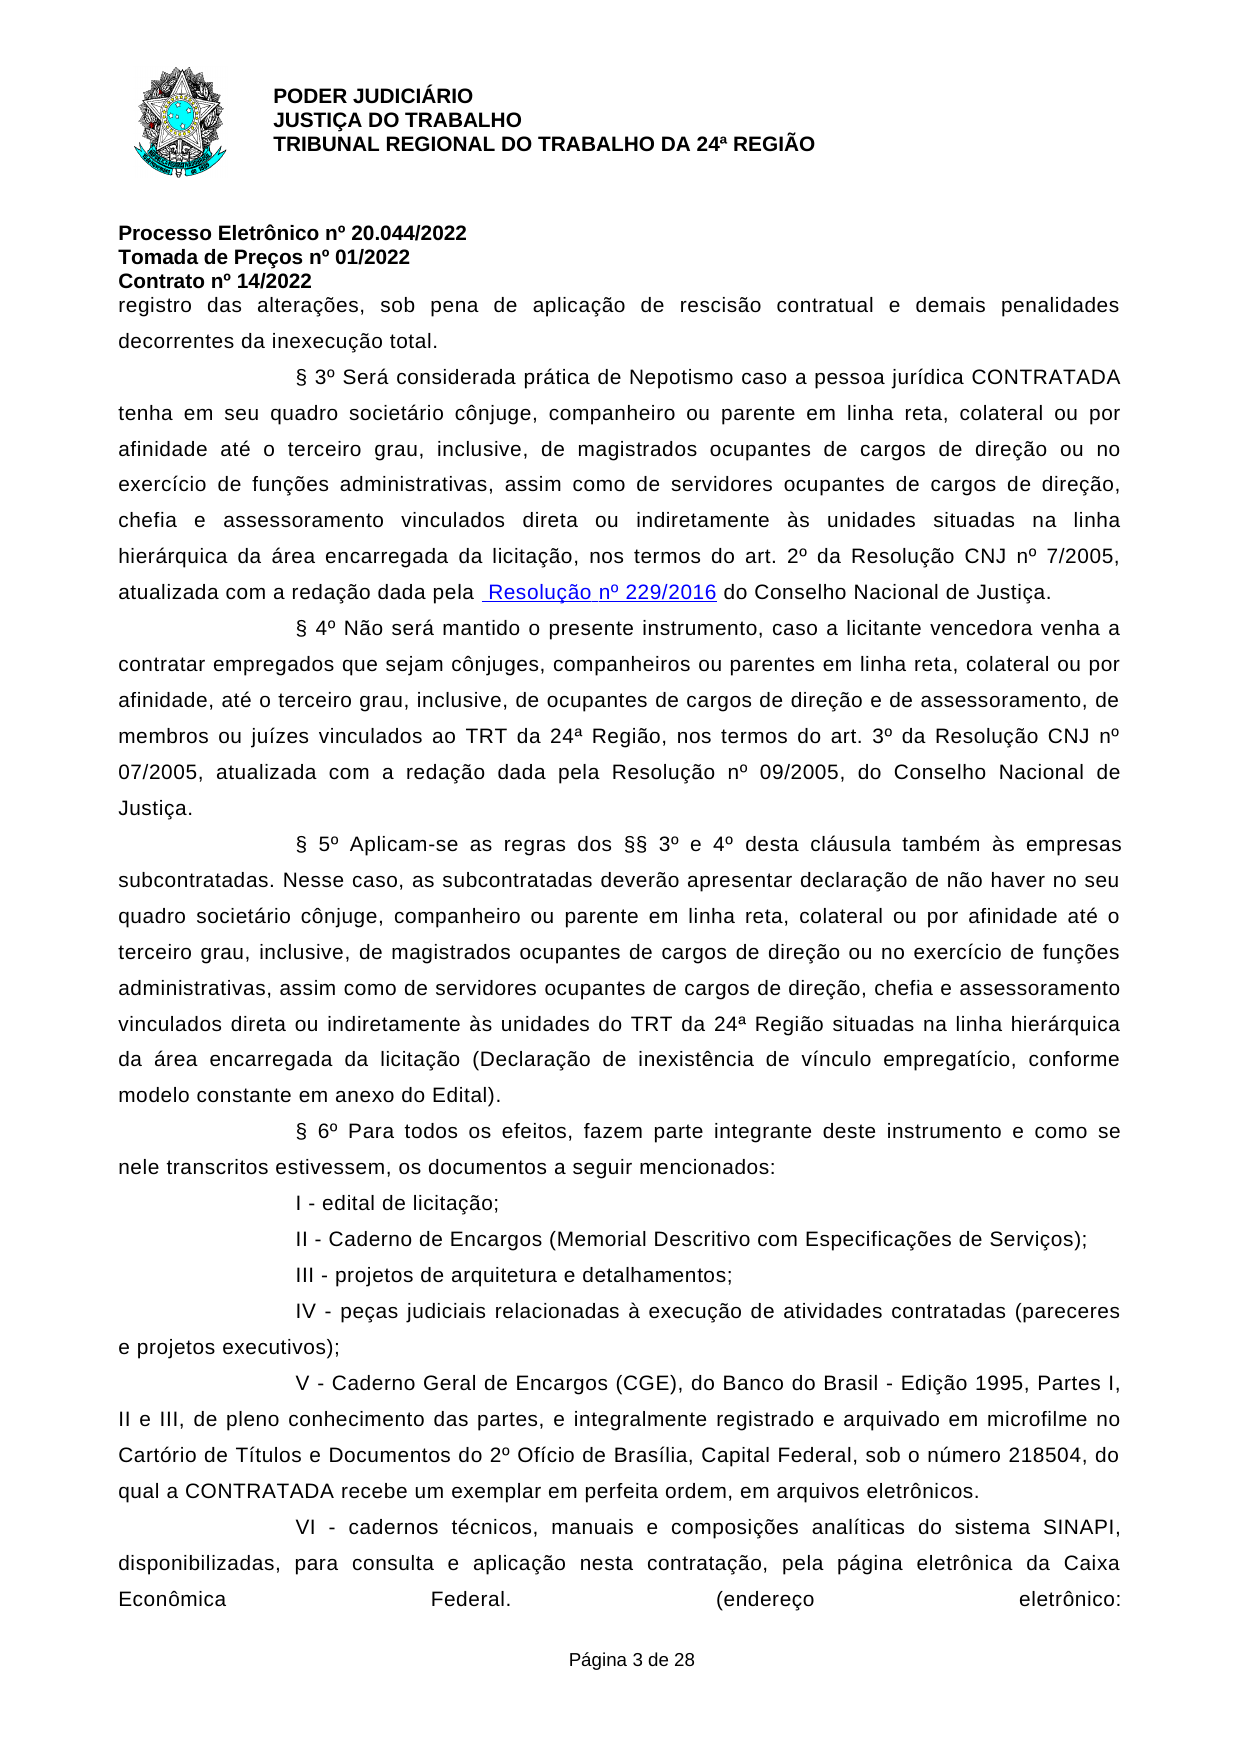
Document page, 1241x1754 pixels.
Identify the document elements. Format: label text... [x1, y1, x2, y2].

text VI - cadernos técnicos, manuais e composições analíticas do sistema SINAPI, disponibilizadas, para consulta e aplicação nesta contratação, pela página eletrônica da Caixa Econômica Federal. (endereço eletrônico: [118, 1514, 1122, 1610]
text III - projetos de arquitetura e detalhamentos; [118, 1263, 1122, 1287]
text registro das alterações, sob pena de aplicação de rescisão contratual e demais penalidades decorrentes da inexecução total. [118, 293, 1122, 352]
text V - Caderno Geral de Encargos (CGE), do Banco do Brasil - Edição 1995, Partes I, II e III, de pleno conhecimento das partes, e integralmente registrado e arquivado em microfilme no Cartório de Títulos e Documentos do 2º Ofício de Brasília, Capital Federal, sob o número 218504, do qual a CONTRATADA recebe um exemplar em perfeita ordem, em arquivos eletrônicos. [118, 1371, 1122, 1502]
text § 3º Será considerada prática de Nepotismo caso a pessoa jurídica CONTRATADA tenha em seu quadro societário cônjuge, companheiro ou parente em linha reta, colateral ou por afinidade até o terceiro grau, inclusive, de magistrados ocupantes de cargos de direção ou no exercício de funções administrativas, assim como de servidores ocupantes de cargos de direção, chefia e assessoramento vinculados direta ou indiretamente às unidades situadas na linha hierárquica da área encarregada da licitação, nos termos do art. 2º da Resolução CNJ nº 7/2005, atualizada com a redação dada pela Resolução nº 229/2016 do Conselho Nacional de Justiça. [118, 364, 1122, 604]
text I - edital de licitação; [118, 1191, 1122, 1215]
text II - Caderno de Encargos (Memorial Descritivo com Especificações de Serviços); [118, 1227, 1122, 1251]
text § 5º Aplicam-se as regras dos §§ 3º e 4º desta cláusula também às empresas subcontratadas. Nesse caso, as subcontratadas deverão apresentar declaração de não haver no seu quadro societário cônjuge, companheiro ou parente em linha reta, colateral ou por afinidade até o terceiro grau, inclusive, de magistrados ocupantes de cargos de direção ou no exercício de funções administrativas, assim como de servidores ocupantes de cargos de direção, chefia e assessoramento vinculados direta ou indiretamente às unidades do TRT da 24ª Região situadas na linha hierárquica da área encarregada da licitação (Declaração de inexistência de vínculo empregatício, conforme modelo constante em anexo do Edital). [118, 832, 1122, 1107]
text § 6º Para todos os efeitos, fazem parte integrante deste instrumento e como se nele transcritos estivessem, os documentos a seguir mencionados: [118, 1119, 1122, 1179]
text IV - peças judiciais relacionadas à execução de atividades contratadas (pareceres e projetos executivos); [118, 1299, 1122, 1359]
text § 4º Não será mantido o presente instrumento, caso a licitante vencedora venha a contratar empregados que sejam cônjuges, companheiros ou parentes em linha reta, colateral ou por afinidade, até o terceiro grau, inclusive, de ocupantes de cargos de direção e de assessoramento, de membros ou juízes vinculados ao TRT da 24ª Região, nos termos do art. 3º da Resolução CNJ nº 07/2005, atualizada com a redação dada pela Resolução nº 09/2005, do Conselho Nacional de Justiça. [118, 616, 1122, 820]
picture [133, 66, 228, 178]
